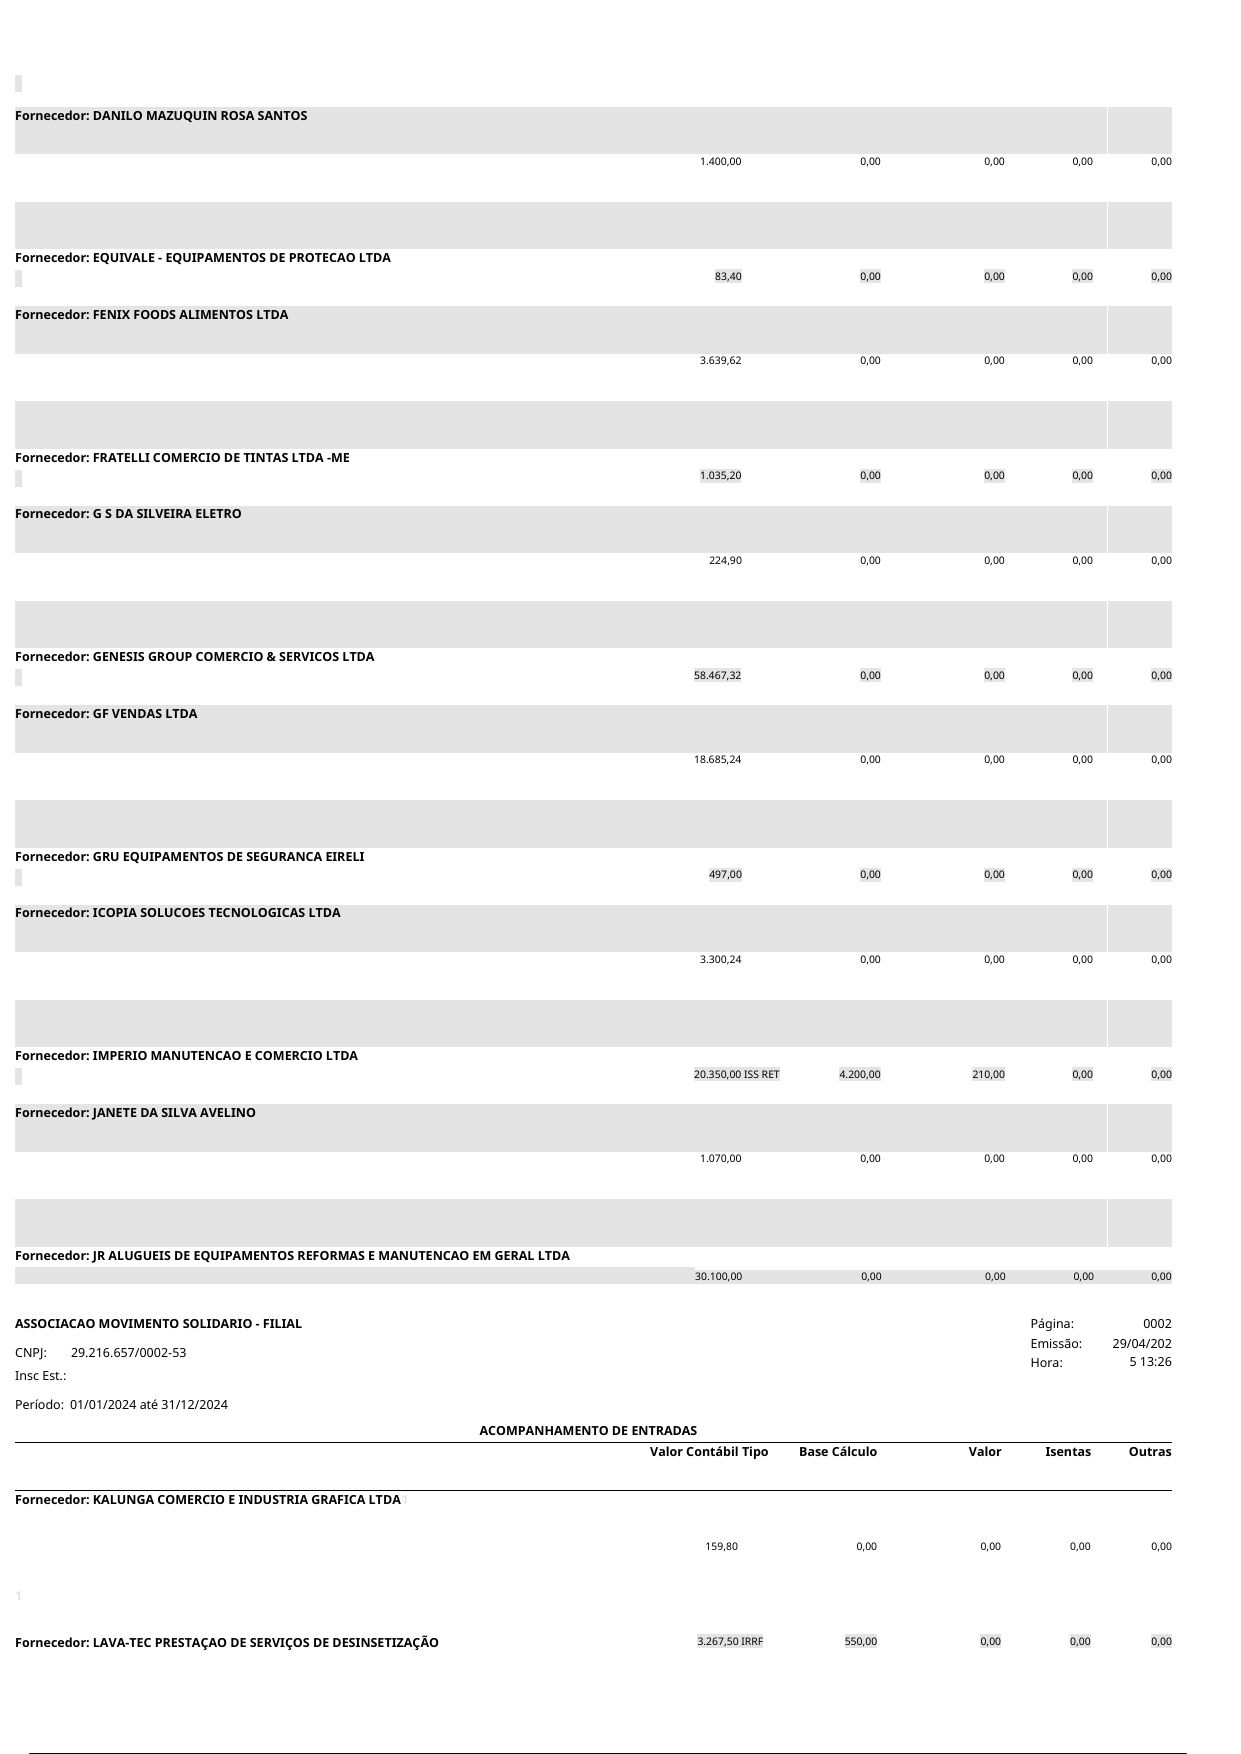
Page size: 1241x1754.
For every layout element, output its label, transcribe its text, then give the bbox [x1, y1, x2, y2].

table_cell 1 [15, 1000, 654, 1047]
table_cell [1108, 1104, 1172, 1152]
table_cell [1106, 1491, 1172, 1539]
table_cell 0,00 [803, 848, 972, 904]
table_cell 4.200,00 [803, 1047, 972, 1104]
table_cell 1 [15, 1199, 654, 1247]
table_cell 0,00 [803, 354, 972, 401]
table_cell Fornecedor: GF VENDAS LTDA1 [15, 705, 654, 753]
table_cell Fornecedor: KALUNGA COMERCIO E INDUSTRIA GRAFICA LTDA1 [15, 1491, 650, 1539]
table_cell [803, 506, 972, 553]
table_cell [1033, 401, 1107, 449]
table_cell [803, 601, 972, 648]
table_cell 0,00 [803, 753, 972, 800]
table_cell 0,00 [972, 848, 1033, 904]
table_cell 0,00 [1108, 848, 1172, 904]
table_cell Fornecedor: FRATELLI COMERCIO DE TINTAS LTDA -ME 1 [15, 449, 654, 506]
table_header 0002 29/04/2025 13:26 [1106, 1315, 1172, 1442]
table_cell [969, 1587, 1030, 1634]
table_cell [1033, 1199, 1107, 1247]
table_cell 1 [15, 401, 654, 449]
table_cell [972, 705, 1033, 753]
table_cell 0,00 [1033, 848, 1107, 904]
table_cell 18.685,24 [654, 753, 803, 800]
text Fornecedor: JR ALUGUEIS DE EQUIPAMENTOS REFORMAS E MANUTENCAO EM GERAL LTDA [15, 1247, 1172, 1264]
table_cell 0,00 [1106, 1634, 1172, 1671]
table_cell [1033, 1104, 1107, 1152]
table_cell 1 [15, 800, 654, 848]
table_cell 0,00 [1030, 1634, 1106, 1671]
table_cell 0,00 [1108, 449, 1172, 506]
table_cell [803, 800, 972, 848]
table_cell 3.267,50 IRRF [650, 1634, 799, 1671]
table_header [799, 1315, 968, 1442]
table_cell [972, 601, 1033, 648]
table_cell [803, 1000, 972, 1047]
table_cell 0,00 [1108, 648, 1172, 705]
table_cell Isentas [1030, 1443, 1106, 1490]
table_cell [803, 75, 972, 107]
table_cell [1108, 1199, 1172, 1247]
table_cell 3.639,62 [654, 354, 803, 401]
table_cell 0,00 [972, 449, 1033, 506]
table_cell Fornecedor: GENESIS GROUP COMERCIO & SERVICOS LTDA 1 [15, 648, 654, 705]
table_cell 224,90 [654, 553, 803, 601]
table_cell 20.350,00 ISS RET [654, 1047, 803, 1104]
table_cell 497,00 [654, 848, 803, 904]
table_cell [1108, 506, 1172, 553]
table_cell 0,00 [799, 1539, 968, 1587]
table_cell 0,00 [1108, 1047, 1172, 1104]
table_cell Fornecedor: ICOPIA SOLUCOES TECNOLOGICAS LTDA1 [15, 905, 654, 952]
table_cell 0,00 [803, 1152, 972, 1199]
table_cell [15, 354, 654, 401]
table_cell [803, 905, 972, 952]
table_cell 0,00 [969, 1539, 1030, 1587]
table_cell [654, 401, 803, 449]
table_cell Valor Contábil Tipo [650, 1443, 799, 1490]
table_cell [1108, 1000, 1172, 1047]
table_cell 0,00 [969, 1634, 1030, 1671]
table_cell [15, 553, 654, 601]
table_cell [15, 1539, 650, 1587]
table_cell 0,00 [1033, 1152, 1107, 1199]
table_cell [654, 601, 803, 648]
table_cell [654, 705, 803, 753]
table_cell [1033, 107, 1107, 154]
table_cell [1033, 800, 1107, 848]
table_cell [1033, 506, 1107, 553]
table_cell [803, 202, 972, 249]
table_cell [1033, 202, 1107, 249]
table_cell 3.300,24 [654, 952, 803, 1000]
table_cell [969, 1491, 1030, 1539]
table_cell [1033, 905, 1107, 952]
table_cell [1108, 601, 1172, 648]
table_cell Fornecedor: FENIX FOODS ALIMENTOS LTDA1 [15, 306, 654, 354]
table_cell 0,00 [803, 154, 972, 202]
table_cell 1.400,00 [654, 154, 803, 202]
table_cell [972, 800, 1033, 848]
table_cell 0,00 [1106, 1539, 1172, 1587]
table_cell [1030, 1491, 1106, 1539]
table_cell [803, 107, 972, 154]
table_cell Base Cálculo [799, 1443, 968, 1490]
table_cell [1108, 107, 1172, 154]
table_cell [972, 75, 1033, 107]
table_cell 58.467,32 [654, 648, 803, 705]
table_cell [650, 1491, 799, 1539]
table_header ASSOCIACAO MOVIMENTO SOLIDARIO - FILIAL CNPJ: 29.216.657/0002-53 Insc Est.: Período: 01/01/2024 até 31/12/2024 [15, 1315, 479, 1442]
table_cell [1033, 705, 1107, 753]
table_cell 0,00 [1108, 354, 1172, 401]
table_cell [15, 952, 654, 1000]
table_cell 0,00 [972, 354, 1033, 401]
table_cell Fornecedor: LAVA-TEC PRESTAÇAO DE SERVIÇOS DE DESINSETIZAÇÃO [15, 1634, 650, 1671]
table_cell 0,00 [1033, 249, 1107, 306]
table_cell Fornecedor: IMPERIO MANUTENCAO E COMERCIO LTDA 1 [15, 1047, 654, 1104]
table_cell 0,00 [972, 553, 1033, 601]
table_cell [799, 1587, 968, 1634]
table_cell 0,00 [1108, 952, 1172, 1000]
table_cell 1 [15, 75, 654, 107]
table_cell [972, 506, 1033, 553]
table_cell [799, 1491, 968, 1539]
table_cell [654, 1000, 803, 1047]
table_cell [803, 705, 972, 753]
table_cell [654, 75, 803, 107]
table_cell 0,00 [1108, 1152, 1172, 1199]
table_cell 0,00 [1033, 648, 1107, 705]
table_cell [1108, 705, 1172, 753]
table_cell [1033, 306, 1107, 354]
table_cell [1108, 202, 1172, 249]
table_cell [972, 306, 1033, 354]
table_header Página: Emissão: Hora: [1030, 1315, 1106, 1442]
table_cell 0,00 [1033, 952, 1107, 1000]
table_header [969, 1315, 1030, 1442]
table_cell 0,00 [1108, 553, 1172, 601]
table_cell 0,00 [1108, 154, 1172, 202]
table_cell Outras [1106, 1443, 1172, 1490]
table_cell 0,00 [1108, 249, 1172, 306]
table_cell [650, 1587, 799, 1634]
table_cell [654, 905, 803, 952]
table_cell 0,00 [972, 952, 1033, 1000]
table_cell 1 [15, 202, 654, 249]
table_cell [1108, 800, 1172, 848]
table_cell [972, 107, 1033, 154]
table_cell [15, 154, 654, 202]
table_cell 0,00 [1033, 154, 1107, 202]
table_cell [972, 905, 1033, 952]
table_cell 0,00 [1033, 553, 1107, 601]
table_cell [654, 1104, 803, 1152]
table_cell [15, 1443, 650, 1490]
table_cell [15, 753, 654, 800]
table_cell 0,00 [803, 648, 972, 705]
table_cell 0,00 [1033, 449, 1107, 506]
table_cell [972, 1000, 1033, 1047]
table_cell 0,00 [1030, 1539, 1106, 1587]
table_cell Fornecedor: GRU EQUIPAMENTOS DE SEGURANCA EIRELI 1 [15, 848, 654, 904]
table_cell Fornecedor: DANILO MAZUQUIN ROSA SANTOS1 [15, 107, 654, 154]
table_cell [654, 107, 803, 154]
text 1 30.100,00 0,00 0,00 0,00 0,00 [15, 1267, 1172, 1284]
table_cell 210,00 [972, 1047, 1033, 1104]
table_cell 159,80 [650, 1539, 799, 1587]
table_cell [1108, 905, 1172, 952]
table_cell 1 [15, 601, 654, 648]
table_cell [1108, 401, 1172, 449]
table_cell 0,00 [1033, 1047, 1107, 1104]
table_cell [803, 1104, 972, 1152]
table_cell 0,00 [972, 1152, 1033, 1199]
table_cell Valor [969, 1443, 1030, 1490]
table_cell Fornecedor: EQUIVALE - EQUIPAMENTOS DE PROTECAO LTDA 1 [15, 249, 654, 306]
table_cell [1033, 75, 1107, 107]
table_cell [654, 306, 803, 354]
table_cell 550,00 [799, 1634, 968, 1671]
table_cell [1108, 75, 1172, 107]
table_cell [972, 401, 1033, 449]
table_cell 0,00 [803, 449, 972, 506]
table_cell 83,40 [654, 249, 803, 306]
table_cell [654, 202, 803, 249]
table_cell [654, 800, 803, 848]
table_cell [1033, 601, 1107, 648]
table_cell 0,00 [803, 553, 972, 601]
table_cell [1108, 306, 1172, 354]
table_cell 0,00 [972, 753, 1033, 800]
table_cell [803, 1199, 972, 1247]
table_cell [15, 1152, 654, 1199]
table_cell 1.035,20 [654, 449, 803, 506]
table_cell [803, 401, 972, 449]
table_cell [972, 1104, 1033, 1152]
table_cell [1030, 1587, 1106, 1634]
table_cell [1033, 1000, 1107, 1047]
table_cell 1 [15, 1587, 650, 1634]
table_header ACOMPANHAMENTO DE ENTRADAS [479, 1315, 799, 1442]
table_cell Fornecedor: G S DA SILVEIRA ELETRO1 [15, 506, 654, 553]
table_cell [654, 1199, 803, 1247]
table_cell [803, 306, 972, 354]
table_cell 0,00 [1033, 753, 1107, 800]
table_cell 1.070,00 [654, 1152, 803, 1199]
table_cell [972, 1199, 1033, 1247]
table_cell [1106, 1587, 1172, 1634]
table_cell 0,00 [1033, 354, 1107, 401]
table_cell 0,00 [972, 154, 1033, 202]
table_cell [972, 202, 1033, 249]
table_cell 0,00 [803, 249, 972, 306]
table_cell Fornecedor: JANETE DA SILVA AVELINO1 [15, 1104, 654, 1152]
table_cell 0,00 [803, 952, 972, 1000]
table_cell 0,00 [972, 648, 1033, 705]
table_cell [654, 506, 803, 553]
table_cell 0,00 [972, 249, 1033, 306]
table_cell 0,00 [1108, 753, 1172, 800]
